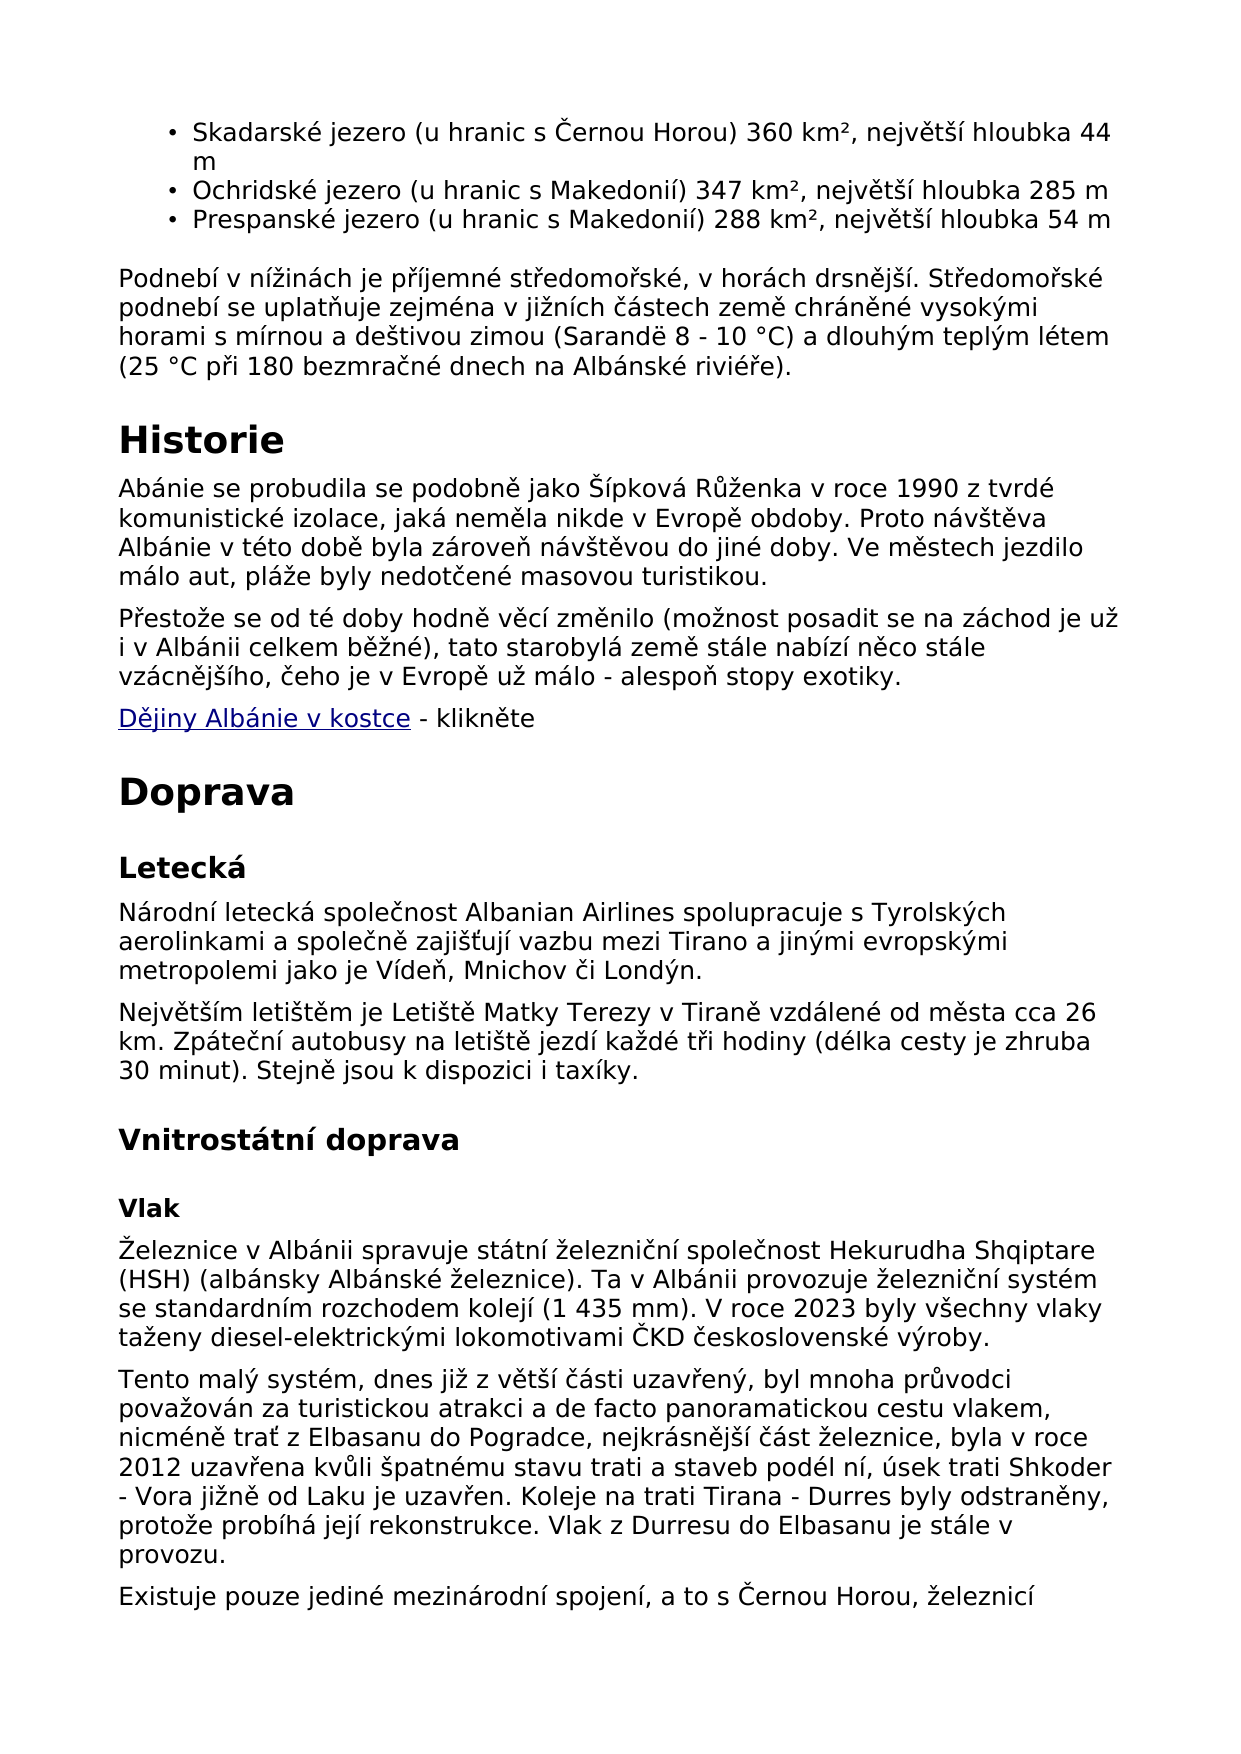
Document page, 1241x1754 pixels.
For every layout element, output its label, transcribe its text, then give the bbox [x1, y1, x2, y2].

text Existuje pouze jediné mezinárodní spojení, a to s Černou Horou, železnicí [118, 1582, 1122, 1611]
subtitle Historie [118, 418, 1122, 462]
text Dějiny Albánie v kostce - klikněte [118, 704, 1122, 733]
list Ochridské jezero (u hranic s Makedonií) 347 km², největší hloubka 285 m [177, 176, 1122, 206]
text Národní letecká společnost Albanian Airlines spolupracuje s Tyrolských aerolinkami a společně zajišťují vazbu mezi Tirano a jinými evropskými metropolemi jako je Vídeň, Mnichov či Londýn. [118, 898, 1122, 986]
text Největším letištěm je Letiště Matky Terezy v Tiraně vzdálené od města cca 26 km. Zpáteční autobusy na letiště jezdí každé tři hodiny (délka cesty je zhruba 30 minut). Stejně jsou k dispozici i taxíky. [118, 998, 1122, 1086]
text Podnebí v nížinách je příjemné středomořské, v horách drsnější. Středomořské podnebí se uplatňuje zejména v jižních částech země chráněné vysokými horami s mírnou a deštivou zimou (Sarandë 8 - 10 °C) a dlouhým teplým létem (25 °C při 180 bezmračné dnech na Albánské riviéře). [118, 264, 1122, 381]
list Skadarské jezero (u hranic s Černou Horou) 360 km², největší hloubka 44 m [177, 118, 1122, 176]
subtitle Vnitrostátní doprava [118, 1123, 1122, 1157]
text Železnice v Albánii spravuje státní železniční společnost Hekurudha Shqiptare (HSH) (albánsky Albánské železnice). Ta v Albánii provozuje železniční systém se standardním rozchodem kolejí (1 435 mm). V roce 2023 byly všechny vlaky taženy diesel-elektrickými lokomotivami ČKD československé výroby. [118, 1236, 1122, 1353]
text Přestože se od té doby hodně věcí změnilo (možnost posadit se na záchod je už i v Albánii celkem běžné), tato starobylá země stále nabízí něco stále vzácnějšího, čeho je v Evropě už málo - alespoň stopy exotiky. [118, 604, 1122, 691]
subtitle Vlak [118, 1194, 1122, 1224]
subtitle Letecká [118, 852, 1122, 886]
list Prespanské jezero (u hranic s Makedonií) 288 km², největší hloubka 54 m [177, 206, 1122, 235]
text Abánie se probudila se podobně jako Šípková Růženka v roce 1990 z tvrdé komunistické izolace, jaká neměla nikde v Evropě obdoby. Proto návštěva Albánie v této době byla zároveň návštěvou do jiné doby. Ve městech jezdilo málo aut, pláže byly nedotčené masovou turistikou. [118, 474, 1122, 591]
subtitle Doprava [118, 770, 1122, 814]
text Tento malý systém, dnes již z větší části uzavřený, byl mnoha průvodci považován za turistickou atrakci a de facto panoramatickou cestu vlakem, nicméně trať z Elbasanu do Pogradce, nejkrásnější část železnice, byla v roce 2012 uzavřena kvůli špatnému stavu trati a staveb podél ní, úsek trati Shkoder - Vora jižně od Laku je uzavřen. Koleje na trati Tirana - Durres byly odstraněny, protože probíhá její rekonstrukce. Vlak z Durresu do Elbasanu je stále v provozu. [118, 1365, 1122, 1569]
